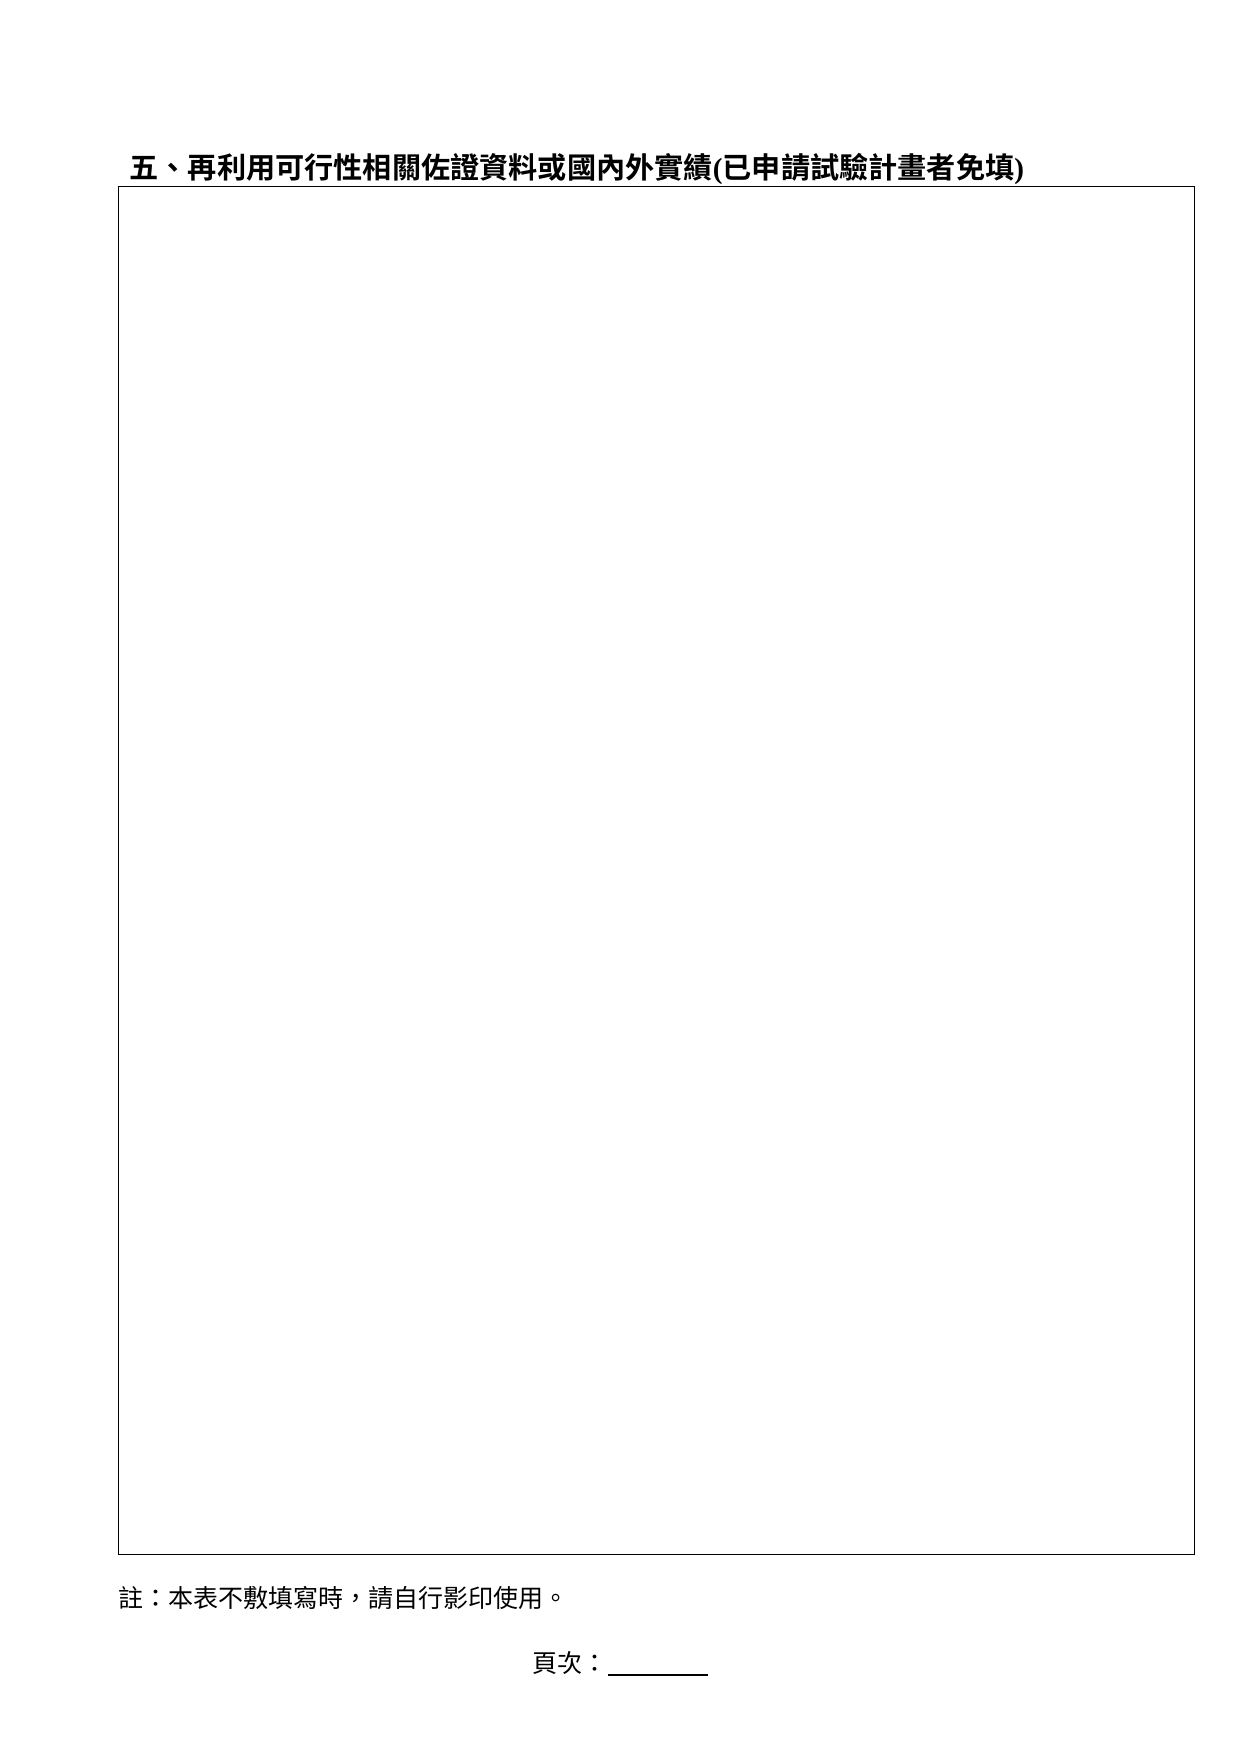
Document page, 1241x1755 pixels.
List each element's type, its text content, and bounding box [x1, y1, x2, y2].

table_header 五、再利用可行性相關佐證資料或國內外實績(已申請試驗計畫者免填) [118, 124, 1195, 186]
text 註：本表不敷填寫時，請自行影印使用。 [118, 1555, 1122, 1618]
table_cell [119, 187, 1194, 1554]
